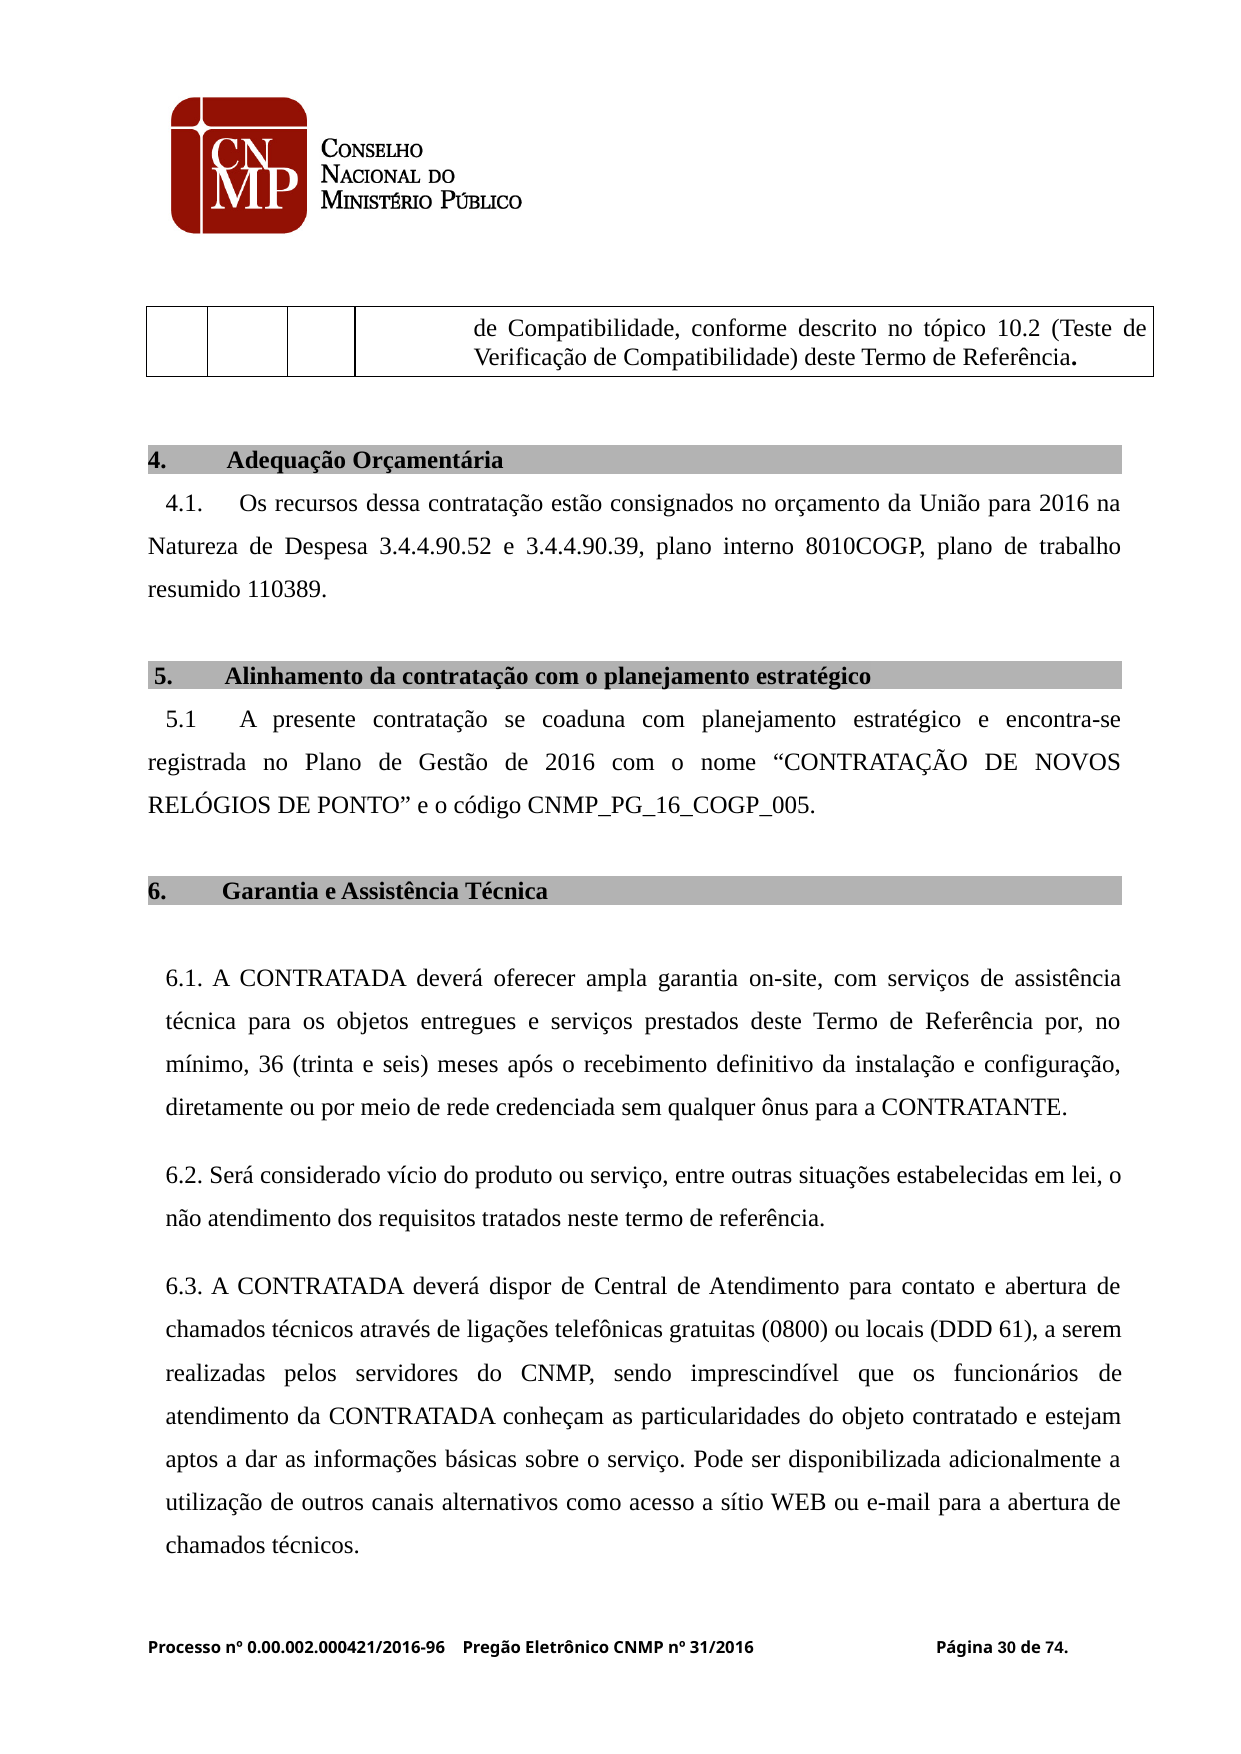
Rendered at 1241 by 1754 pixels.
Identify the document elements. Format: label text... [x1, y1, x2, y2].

text 4.1. Os recursos dessa contratação estão consignados no orçamento da União para 2016 na Natureza de Despesa 3.4.4.90.52 e 3.4.4.90.39, plano interno 8010COGP, plano de trabalho resumido 110389. [148, 488, 1122, 603]
table_cell [288, 307, 354, 376]
list 6.3. A CONTRATADA deverá dispor de Central de Atendimento para contato e abertura de chamados técnicos através de ligações telefônicas gratuitas (0800) ou locais (DDD 61), a serem realizadas pelos servidores do CNMP, sendo imprescindível que os funcionários de atendimento da CONTRATADA conheçam as particularidades do objeto contratado e estejam aptos a dar as informações básicas sobre o serviço. Pode ser disponibilizada adicionalmente a utilização de outros canais alternativos como acesso a sítio WEB ou e-mail para a abertura de chamados técnicos. [165, 1271, 1122, 1559]
table_cell [147, 307, 207, 376]
list 6.1. A CONTRATADA deverá oferecer ampla garantia on-site, com serviços de assistência técnica para os objetos entregues e serviços prestados deste Termo de Referência por, no mínimo, 36 (trinta e seis) meses após o recebimento definitivo da instalação e configuração, diretamente ou por meio de rede credenciada sem qualquer ônus para a CONTRATANTE. [165, 963, 1122, 1121]
text 6. Garantia e Assistência Técnica [148, 876, 1122, 905]
table_cell [208, 307, 287, 376]
list Adequação Orçamentária [148, 445, 1122, 474]
picture [147, 75, 537, 255]
text 5. Alinhamento da contratação com o planejamento estratégico [148, 661, 1122, 689]
list 6.2. Será considerado vício do produto ou serviço, entre outras situações estabelecidas em lei, o não atendimento dos requisitos tratados neste termo de referência. [165, 1160, 1122, 1232]
text 5.1 A presente contratação se coaduna com planejamento estratégico e encontra-se registrada no Plano de Gestão de 2016 com o nome “CONTRATAÇÃO DE NOVOS RELÓGIOS DE PONTO” e o código CNMP_PG_16_COGP_005. [148, 704, 1122, 819]
